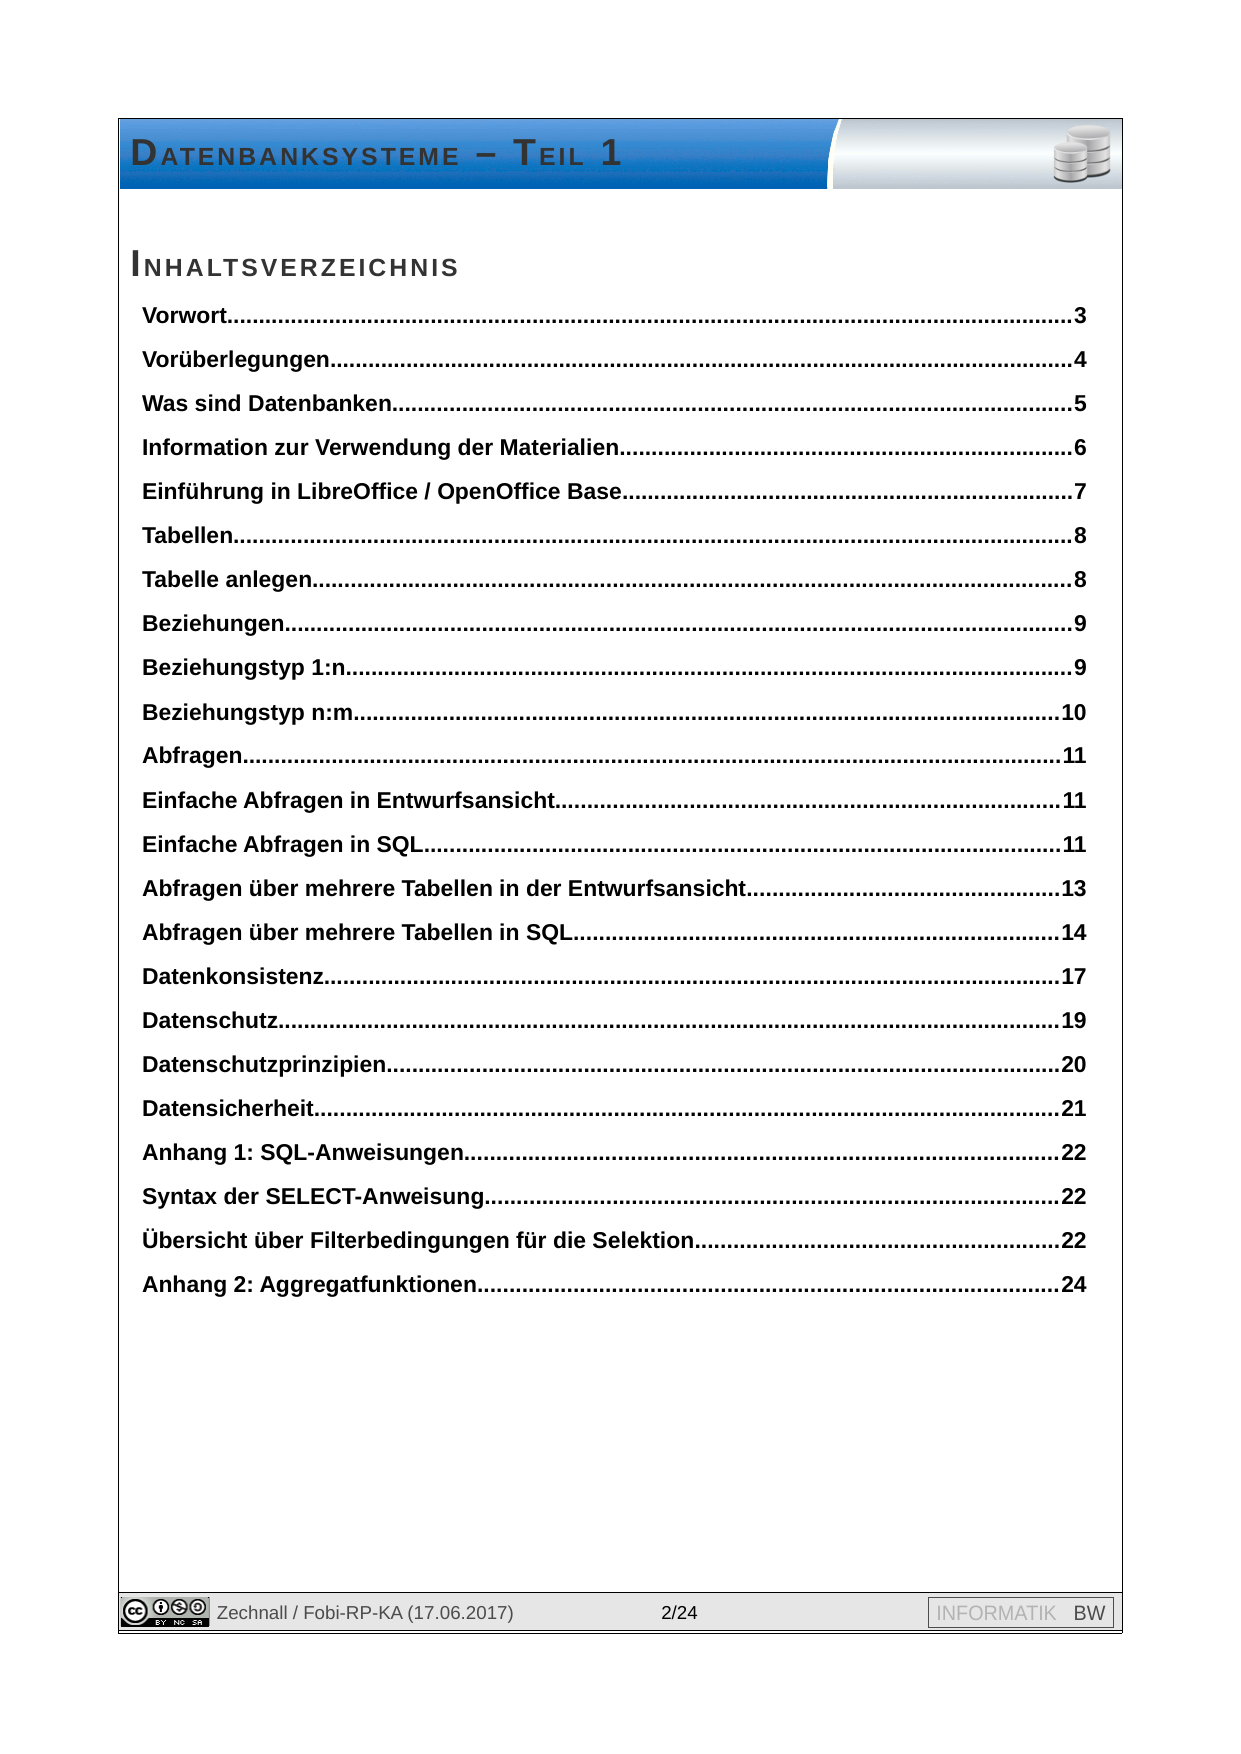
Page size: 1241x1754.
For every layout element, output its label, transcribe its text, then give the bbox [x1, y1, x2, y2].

text Übersicht über Filterbedingungen für die Selektion 22 [142, 1227, 1087, 1253]
text Inhaltsverzeichnis [124, 241, 1122, 284]
text Beziehungen 9 [142, 610, 1087, 637]
text Einfache Abfragen in SQL 11 [142, 831, 1087, 857]
text Einführung in LibreOffice / OpenOffice Base 7 [142, 478, 1087, 504]
text Datenschutzprinzipien 20 [142, 1051, 1087, 1077]
text Anhang 2: Aggregatfunktionen 24 [142, 1271, 1087, 1298]
text Abfragen über mehrere Tabellen in der Entwurfsansicht 13 [142, 875, 1087, 901]
text Datensicherheit 21 [142, 1095, 1087, 1121]
text Vorüberlegungen 4 [142, 346, 1087, 372]
text Syntax der SELECT-Anweisung 22 [142, 1183, 1087, 1209]
text Abfragen über mehrere Tabellen in SQL 14 [142, 919, 1087, 945]
picture [120, 1597, 210, 1627]
text Tabelle anlegen 8 [142, 566, 1087, 593]
text Abfragen 11 [142, 742, 1087, 769]
text Datenschutz 19 [142, 1007, 1087, 1033]
text Vorwort 3 [142, 302, 1087, 328]
text Anhang 1: SQL-Anweisungen 22 [142, 1139, 1087, 1165]
text Beziehungstyp n:m 10 [142, 698, 1087, 725]
text Was sind Datenbanken 5 [142, 390, 1087, 416]
text Information zur Verwendung der Materialien 6 [142, 434, 1087, 460]
picture [119, 119, 1122, 189]
text Beziehungstyp 1:n 9 [142, 654, 1087, 681]
text Einfache Abfragen in Entwurfs­ansicht 11 [142, 787, 1087, 813]
text Datenkonsistenz 17 [142, 963, 1087, 989]
text Tabellen 8 [142, 522, 1087, 548]
